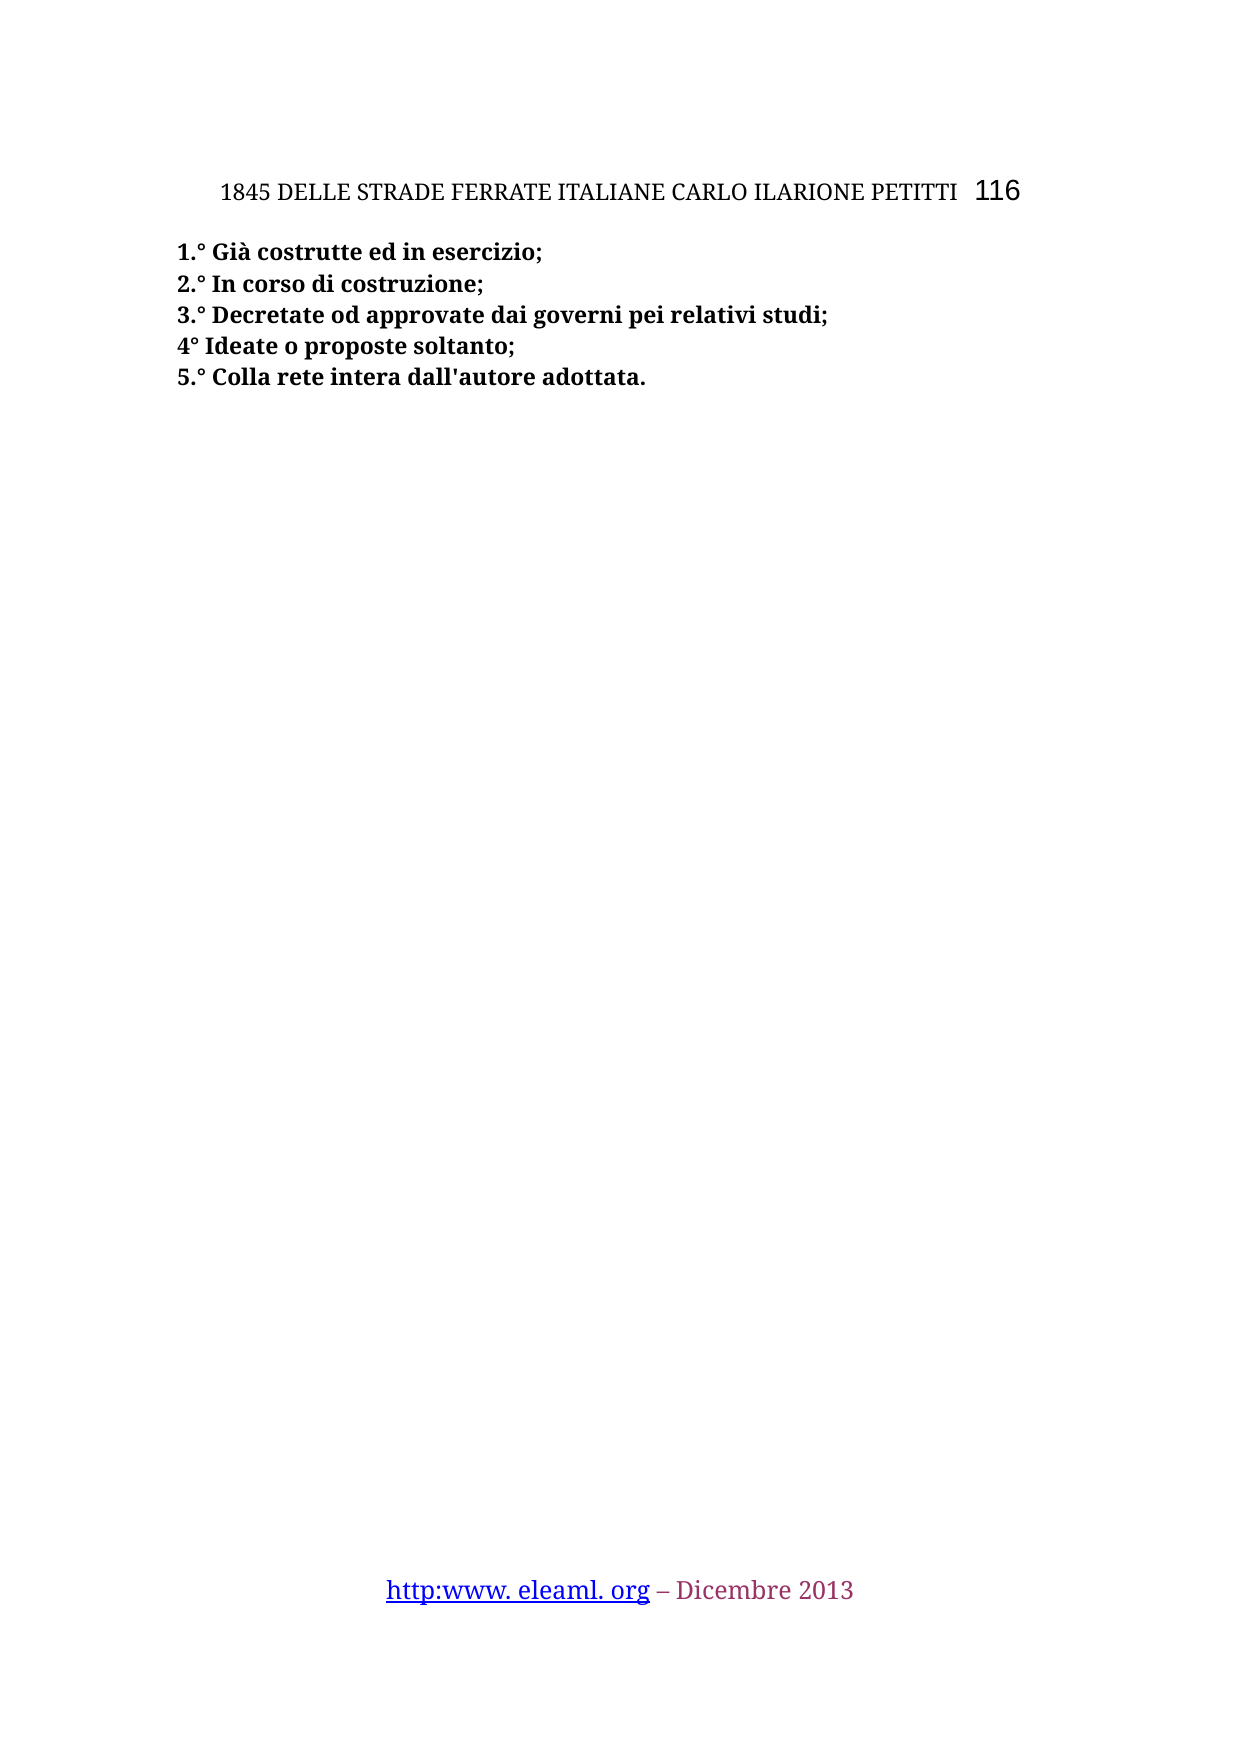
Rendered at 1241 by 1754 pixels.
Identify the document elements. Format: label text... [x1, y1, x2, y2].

text 5.° Colla rete intera dall'autore adottata. [148, 361, 1093, 392]
text 2.° In corso di costruzione; [148, 267, 1093, 299]
text 3.° Decretate od approvate dai governi pei relativi studi; [148, 299, 1093, 330]
text 1.° Già costrutte ed in esercizio; [148, 236, 1093, 267]
text 4° Ideate o proposte soltanto; [148, 330, 1093, 361]
